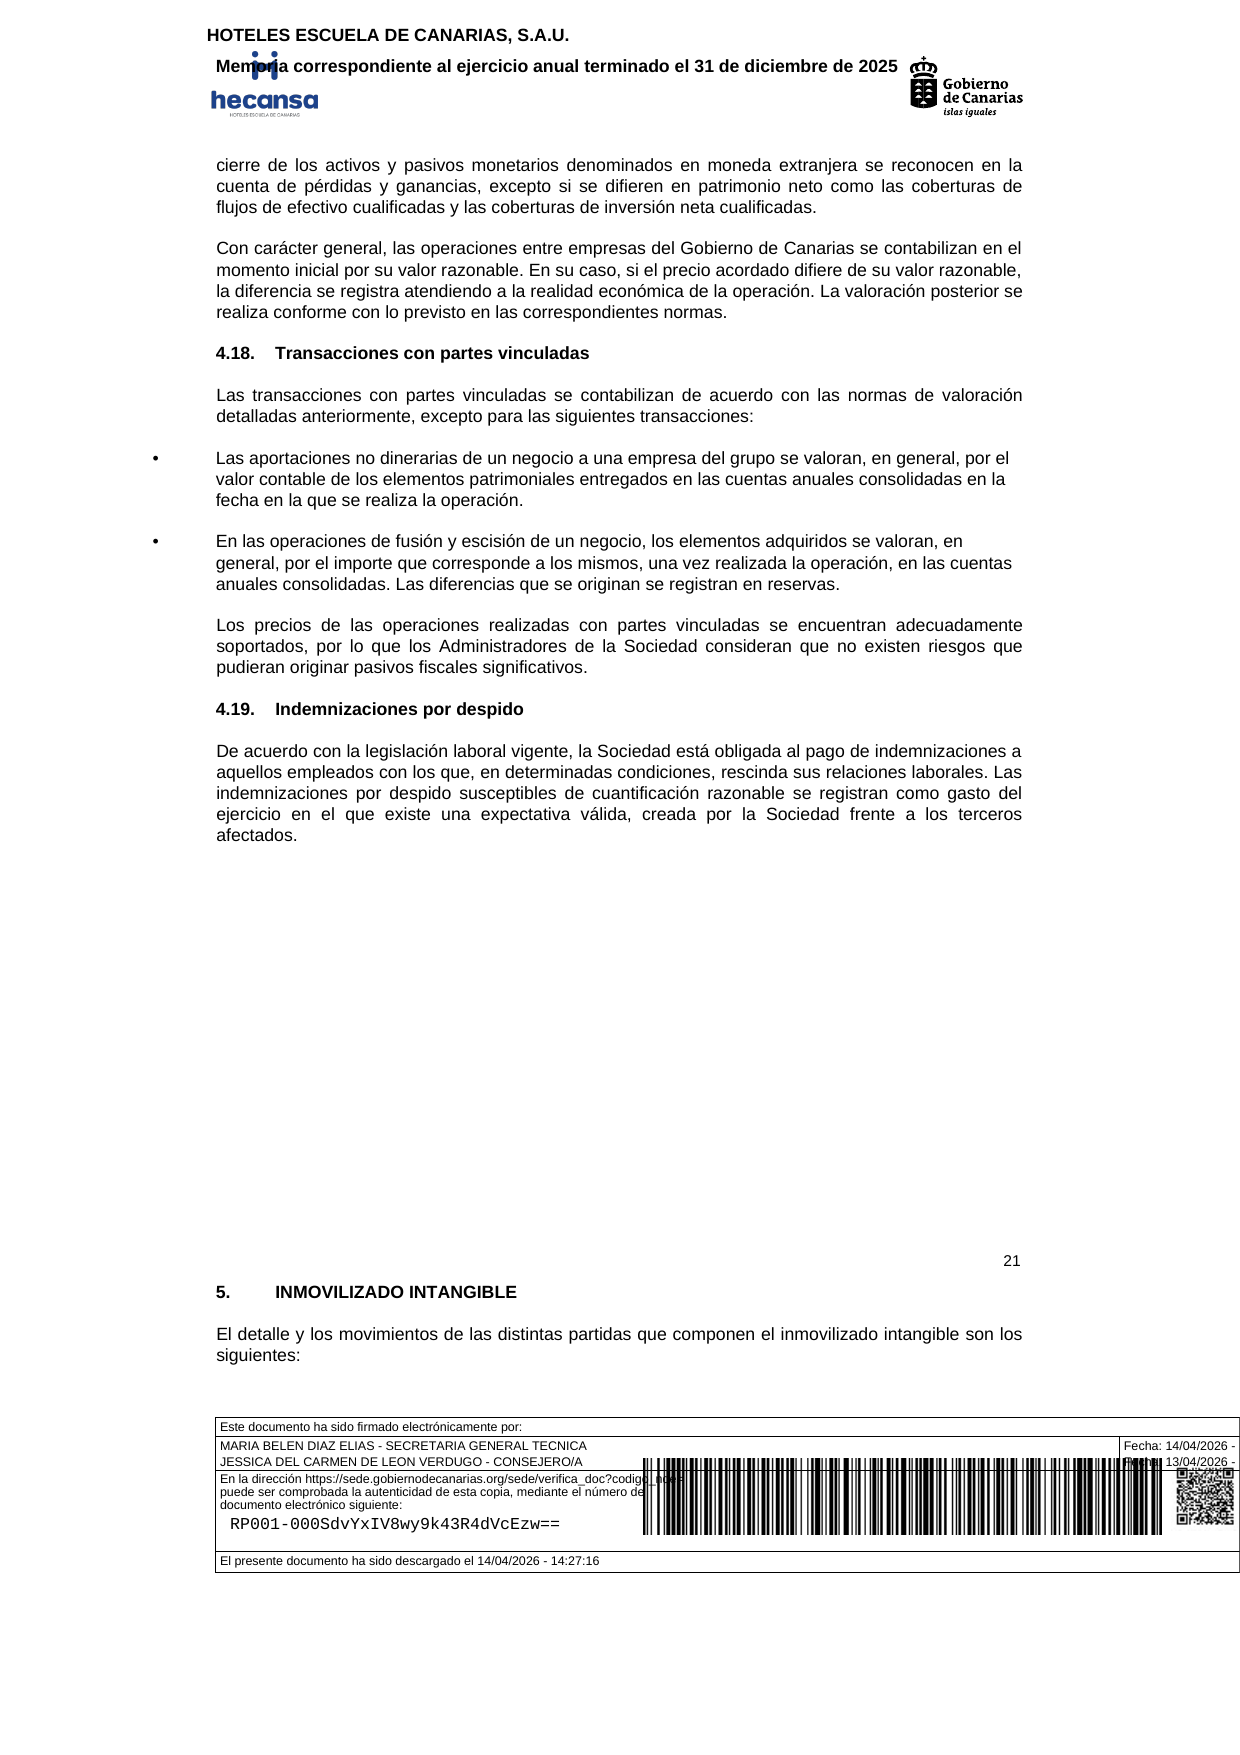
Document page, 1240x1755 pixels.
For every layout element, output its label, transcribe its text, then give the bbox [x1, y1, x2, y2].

text Con carácter general, las operaciones entre empresas del Gobierno de Canarias se contabilizan en el momento inicial por su valor razonable. En su caso, si el precio acordado difiere de su valor razonable, la diferencia se registra atendiendo a la realidad económica de la operación. La valoración posterior se realiza conforme con lo previsto en las correspondientes normas. [216, 238, 1023, 322]
text Los precios de las operaciones realizadas con partes vinculadas se encuentran adecuadamente soportados, por lo que los Administradores de la Sociedad consideran que no existen riesgos que pudieran originar pasivos fiscales significativos. [216, 615, 1023, 678]
text Las transacciones con partes vinculadas se contabilizan de acuerdo con las normas de valoración detalladas anteriormente, excepto para las siguientes transacciones: [216, 385, 1023, 426]
subtitle 4.18. Transacciones con partes vinculadas [216, 343, 1036, 363]
subtitle 4.19. Indemnizaciones por despido [216, 699, 1036, 719]
text El detalle y los movimientos de las distintas partidas que componen el inmovilizado intangible son los siguientes: [216, 1323, 1023, 1365]
list En las operaciones de fusión y escisión de un negocio, los elementos adquiridos se valoran, en general, por el importe que corresponde a los mismos, una vez realizada la operación, en las cuentas anuales consolidadas. Las diferencias que se originan se registran en reservas. [152, 531, 1024, 594]
list Las aportaciones no dinerarias de un negocio a una empresa del grupo se valoran, en general, por el valor contable de los elementos patrimoniales entregados en las cuentas anuales consolidadas en la fecha en la que se realiza la operación. [152, 447, 1024, 510]
text cierre de los activos y pasivos monetarios denominados en moneda extranjera se reconocen en la cuenta de pérdidas y ganancias, excepto si se difieren en patrimonio neto como las coberturas de flujos de efectivo cualificadas y las coberturas de inversión neta cualificadas. [216, 154, 1023, 217]
text 21 [216, 1250, 1025, 1270]
subtitle 5. INMOVILIZADO INTANGIBLE [216, 1282, 1036, 1302]
text De acuerdo con la legislación laboral vigente, la Sociedad está obligada al pago de indemnizaciones a aquellos empleados con los que, en determinadas condiciones, rescinda sus relaciones laborales. Las indemnizaciones por despido susceptibles de cuantificación razonable se registran como gasto del ejercicio en el que existe una expectativa válida, creada por la Sociedad frente a los terceros afectados. [216, 740, 1023, 845]
